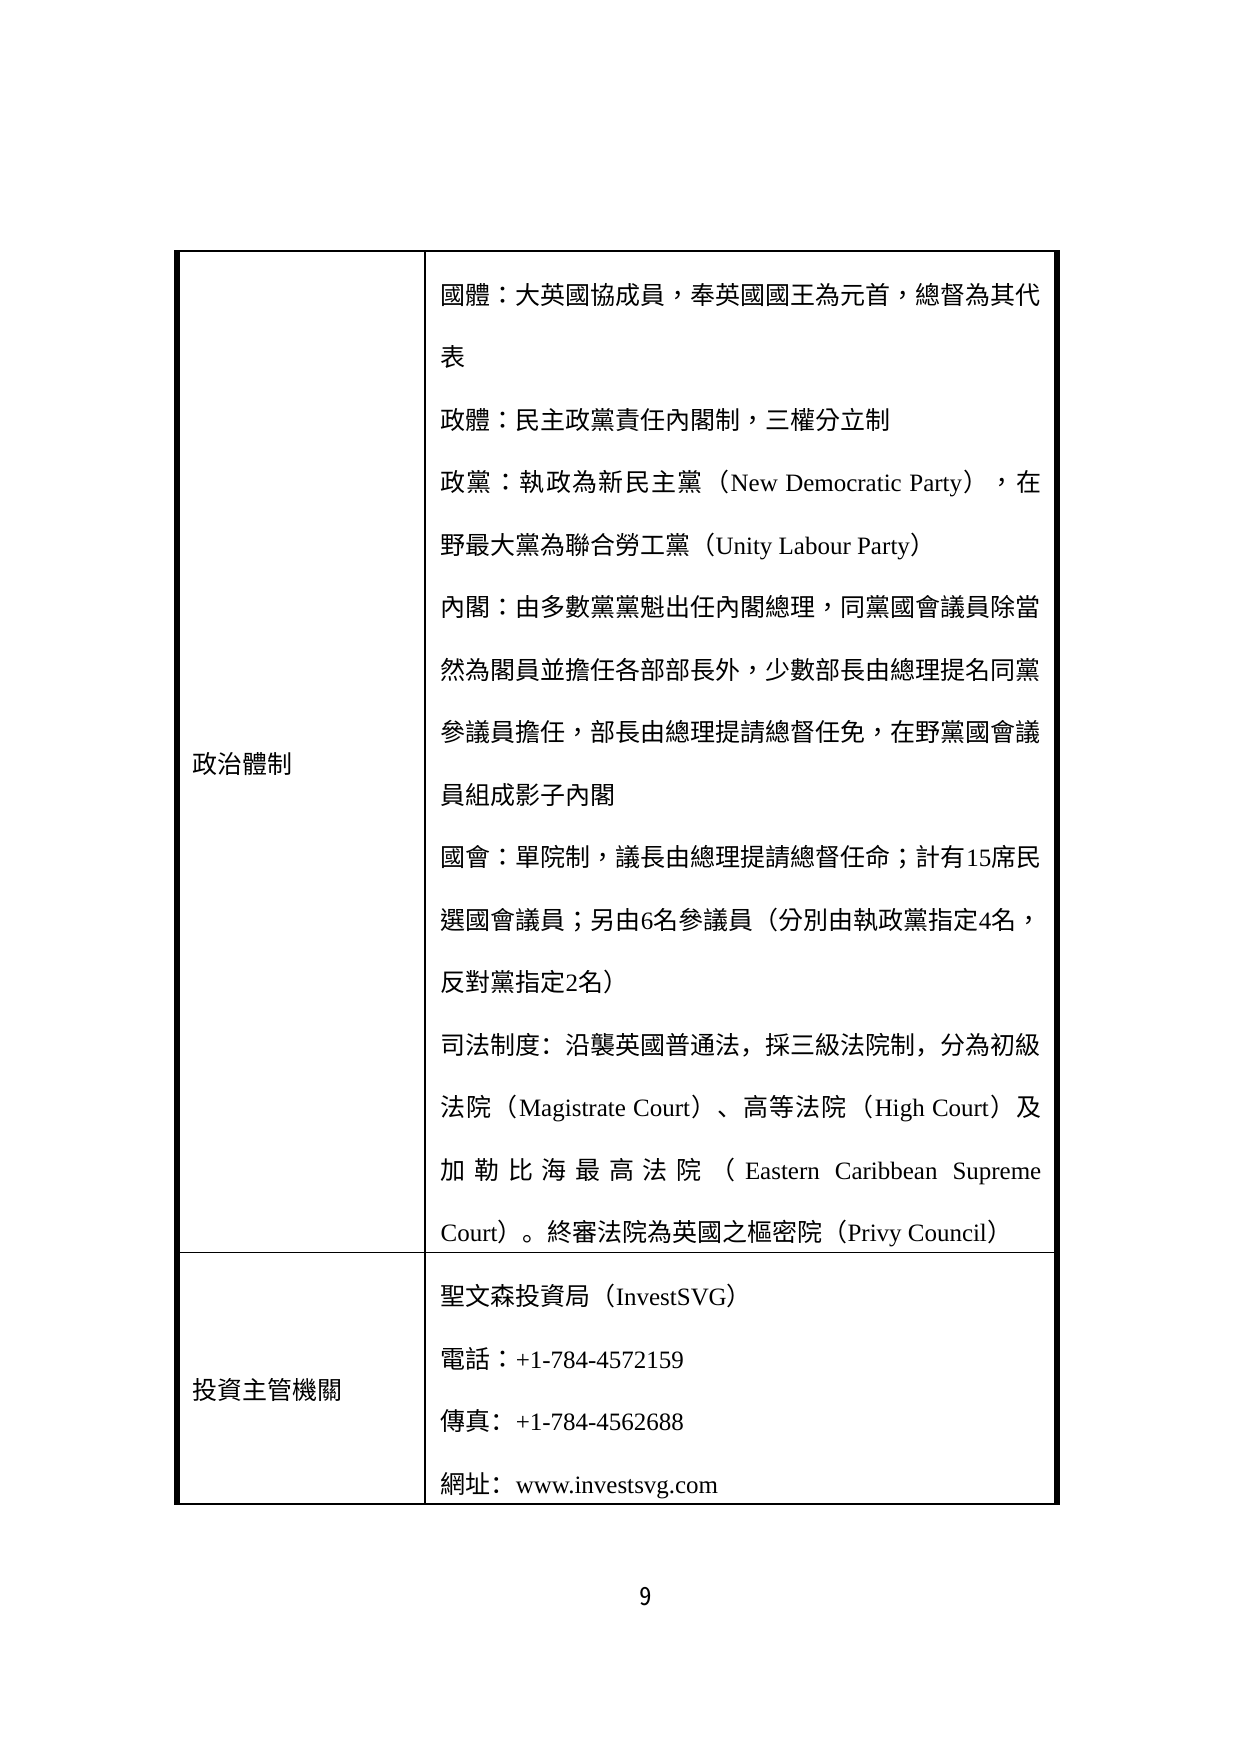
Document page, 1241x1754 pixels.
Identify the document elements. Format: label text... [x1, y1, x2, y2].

table_cell 政治體制 [180, 252, 424, 1252]
table_cell 國體：大英國協成員，奉英國國王為元首，總督為其代表 政體：民主政黨責任內閣制，三權分立制 政黨：執政為新民主黨（New Democratic Party），在野最大黨為聯合勞工黨（Unity Labour Party） 內閣：由多數黨黨魁出任內閣總理，同黨國會議員除當然為閣員並擔任各部部長外，少數部長由總理提名同黨參議員擔任，部長由總理提請總督任免，在野黨國會議員組成影子內閣 國會：單院制，議長由總理提請總督任命；計有15席民選國會議員；另由6名參議員（分別由執政黨指定4名，反對黨指定2名） 司法制度：沿襲英國普通法，採三級法院制，分為初級法院（Magistrate Court）、高等法院（High Court）及加勒比海最高法院（Eastern Caribbean Supreme Court）。終審法院為英國之樞密院（Privy Council） [426, 252, 1054, 1252]
table_cell 聖文森投資局（InvestSVG） 電話：+1-784-4572159 傳真：+1-784-4562688 網址：www.investsvg.com [426, 1253, 1054, 1503]
table_cell 投資主管機關 [180, 1253, 424, 1503]
